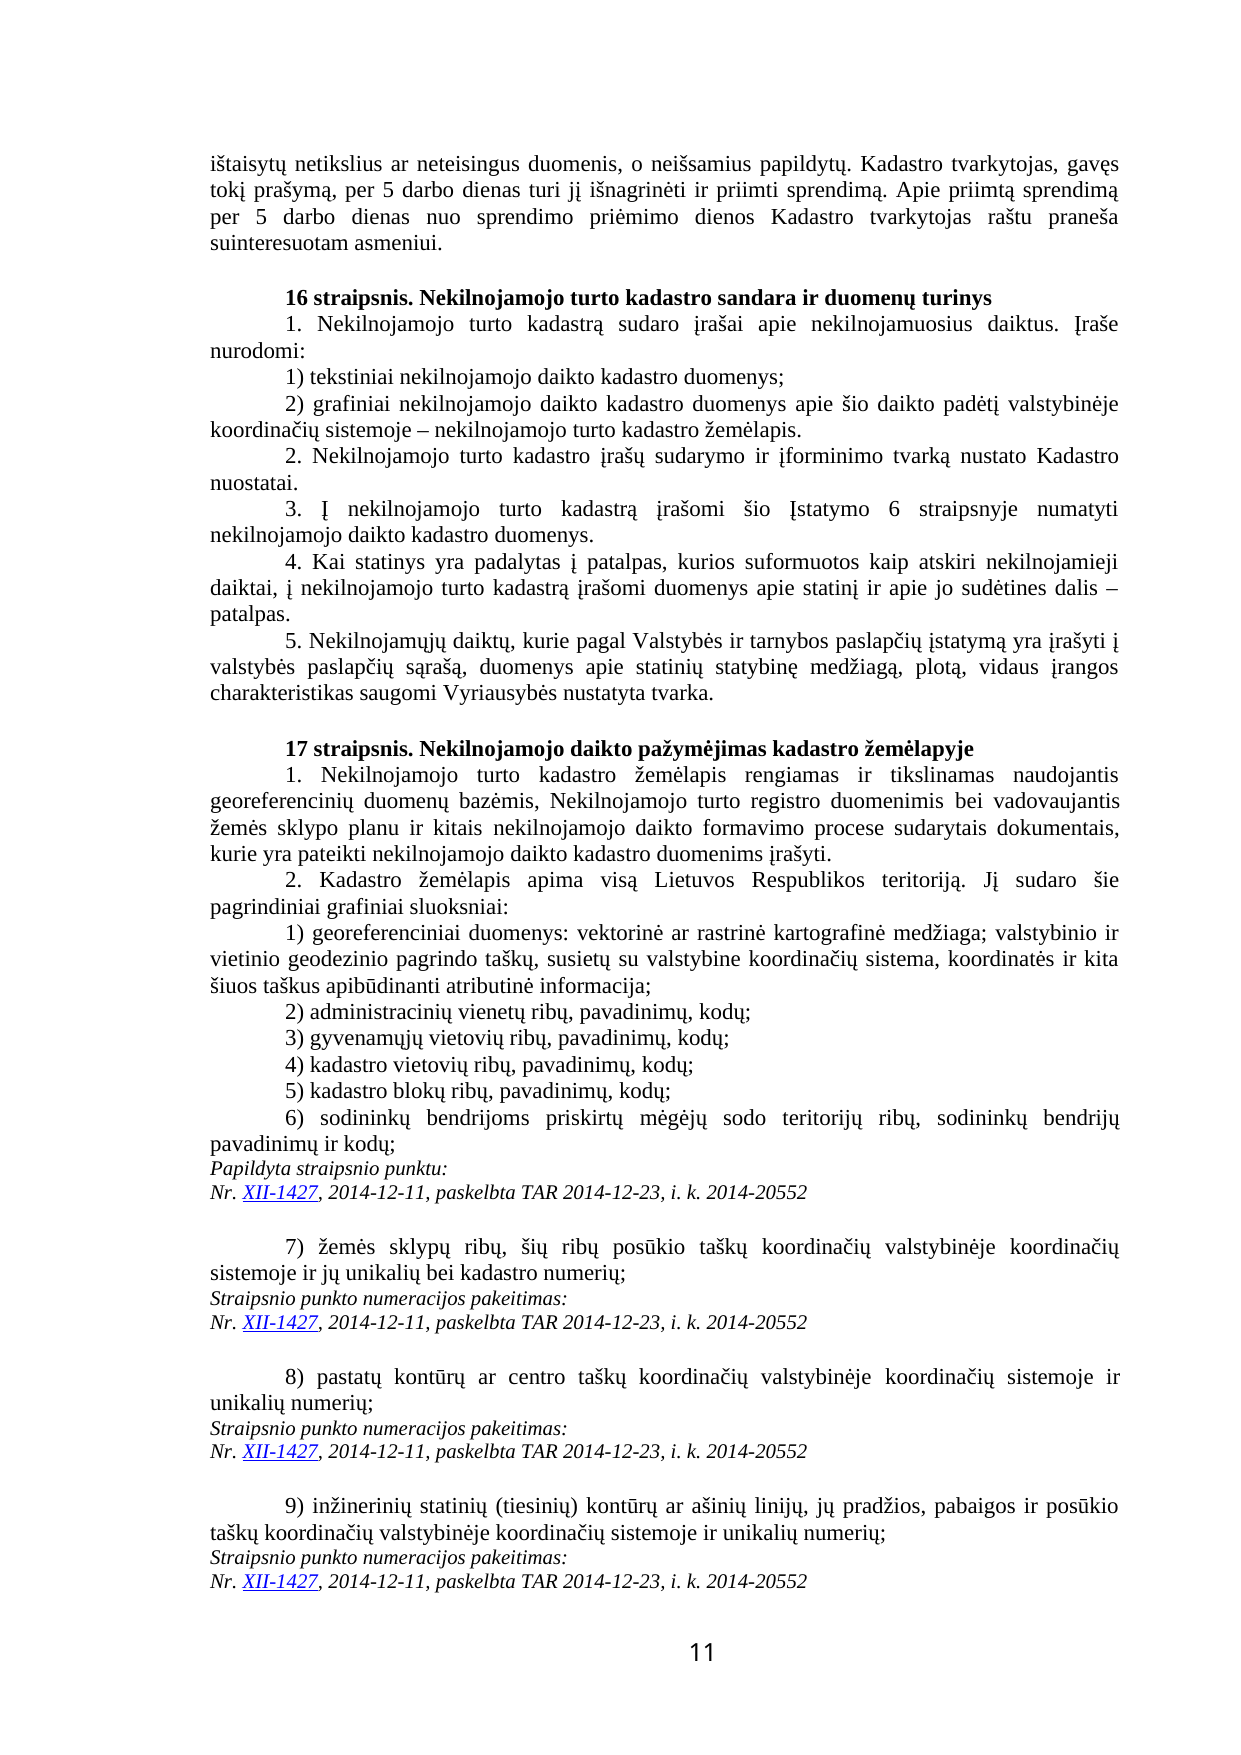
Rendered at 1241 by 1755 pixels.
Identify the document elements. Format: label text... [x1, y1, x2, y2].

text Nr. XII-1427, 2014-12-11, paskelbta TAR 2014-12-23, i. k. 2014-20552 [210, 1180, 1120, 1204]
text 2) grafiniai nekilnojamojo daikto kadastro duomenys apie šio daikto padėtį valstybinėje koordinačių sistemoje – nekilnojamojo turto kadastro žemėlapis. [210, 389, 1120, 442]
text 2) administracinių vienetų ribų, pavadinimų, kodų; [210, 998, 1120, 1024]
text Papildyta straipsnio punktu: [210, 1156, 1120, 1180]
text Nr. XII-1427, 2014-12-11, paskelbta TAR 2014-12-23, i. k. 2014-20552 [210, 1569, 1120, 1593]
text 4. Kai statinys yra padalytas į patalpas, kurios suformuotos kaip atskiri nekilnojamieji daiktai, į nekilnojamojo turto kadastrą įrašomi duomenys apie statinį ir apie jo sudėtines dalis – patalpas. [210, 548, 1120, 627]
text Straipsnio punkto numeracijos pakeitimas: [210, 1286, 1120, 1310]
text 16 straipsnis. Nekilnojamojo turto kadastro sandara ir duomenų turinys [210, 284, 1120, 311]
text ištaisytų netikslius ar neteisingus duomenis, o neišsamius papildytų. Kadastro tvarkytojas, gavęs tokį prašymą, per 5 darbo dienas turi jį išnagrinėti ir priimti sprendimą. Apie priimtą sprendimą per 5 darbo dienas nuo sprendimo priėmimo dienos Kadastro tvarkytojas raštu praneša suinteresuotam asmeniui. [210, 150, 1120, 255]
text 3. Į nekilnojamojo turto kadastrą įrašomi šio Įstatymo 6 straipsnyje numatyti nekilnojamojo daikto kadastro duomenys. [210, 495, 1120, 548]
text Straipsnio punkto numeracijos pakeitimas: [210, 1415, 1120, 1439]
text 1) tekstiniai nekilnojamojo daikto kadastro duomenys; [210, 363, 1120, 389]
text 9) inžinerinių statinių (tiesinių) kontūrų ar ašinių linijų, jų pradžios, pabaigos ir posūkio taškų koordinačių valstybinėje koordinačių sistemoje ir unikalių numerių; [210, 1492, 1120, 1545]
text 6) sodininkų bendrijoms priskirtų mėgėjų sodo teritorijų ribų, sodininkų bendrijų pavadinimų ir kodų; [210, 1103, 1120, 1156]
text 3) gyvenamųjų vietovių ribų, pavadinimų, kodų; [210, 1024, 1120, 1051]
text 1) georeferenciniai duomenys: vektorinė ar rastrinė kartografinė medžiaga; valstybinio ir vietinio geodezinio pagrindo taškų, susietų su valstybine koordinačių sistema, koordinatės ir kita šiuos taškus apibūdinanti atributinė informacija; [210, 919, 1120, 998]
text 5) kadastro blokų ribų, pavadinimų, kodų; [210, 1077, 1120, 1103]
text 8) pastatų kontūrų ar centro taškų koordinačių valstybinėje koordinačių sistemoje ir unikalių numerių; [210, 1363, 1120, 1415]
text 17 straipsnis. Nekilnojamojo daikto pažymėjimas kadastro žemėlapyje [210, 734, 1120, 761]
text Nr. XII-1427, 2014-12-11, paskelbta TAR 2014-12-23, i. k. 2014-20552 [210, 1439, 1120, 1463]
text 5. Nekilnojamųjų daiktų, kurie pagal Valstybės ir tarnybos paslapčių įstatymą yra įrašyti į valstybės paslapčių sąrašą, duomenys apie statinių statybinę medžiagą, plotą, vidaus įrangos charakteristikas saugomi Vyriausybės nustatyta tvarka. [210, 627, 1120, 706]
text 4) kadastro vietovių ribų, pavadinimų, kodų; [210, 1051, 1120, 1077]
text 7) žemės sklypų ribų, šių ribų posūkio taškų koordinačių valstybinėje koordinačių sistemoje ir jų unikalių bei kadastro numerių; [210, 1233, 1120, 1286]
text Straipsnio punkto numeracijos pakeitimas: [210, 1545, 1120, 1569]
text Nr. XII-1427, 2014-12-11, paskelbta TAR 2014-12-23, i. k. 2014-20552 [210, 1310, 1120, 1334]
text 1. Nekilnojamojo turto kadastro žemėlapis rengiamas ir tikslinamas naudojantis georeferencinių duomenų bazėmis, Nekilnojamojo turto registro duomenimis bei vadovaujantis žemės sklypo planu ir kitais nekilnojamojo daikto formavimo procese sudarytais dokumentais, kurie yra pateikti nekilnojamojo daikto kadastro duomenims įrašyti. [210, 761, 1120, 866]
text 2. Nekilnojamojo turto kadastro įrašų sudarymo ir įforminimo tvarką nustato Kadastro nuostatai. [210, 442, 1120, 495]
text 2. Kadastro žemėlapis apima visą Lietuvos Respublikos teritoriją. Jį sudaro šie pagrindiniai grafiniai sluoksniai: [210, 866, 1120, 919]
text 1. Nekilnojamojo turto kadastrą sudaro įrašai apie nekilnojamuosius daiktus. Įraše nurodomi: [210, 311, 1120, 363]
